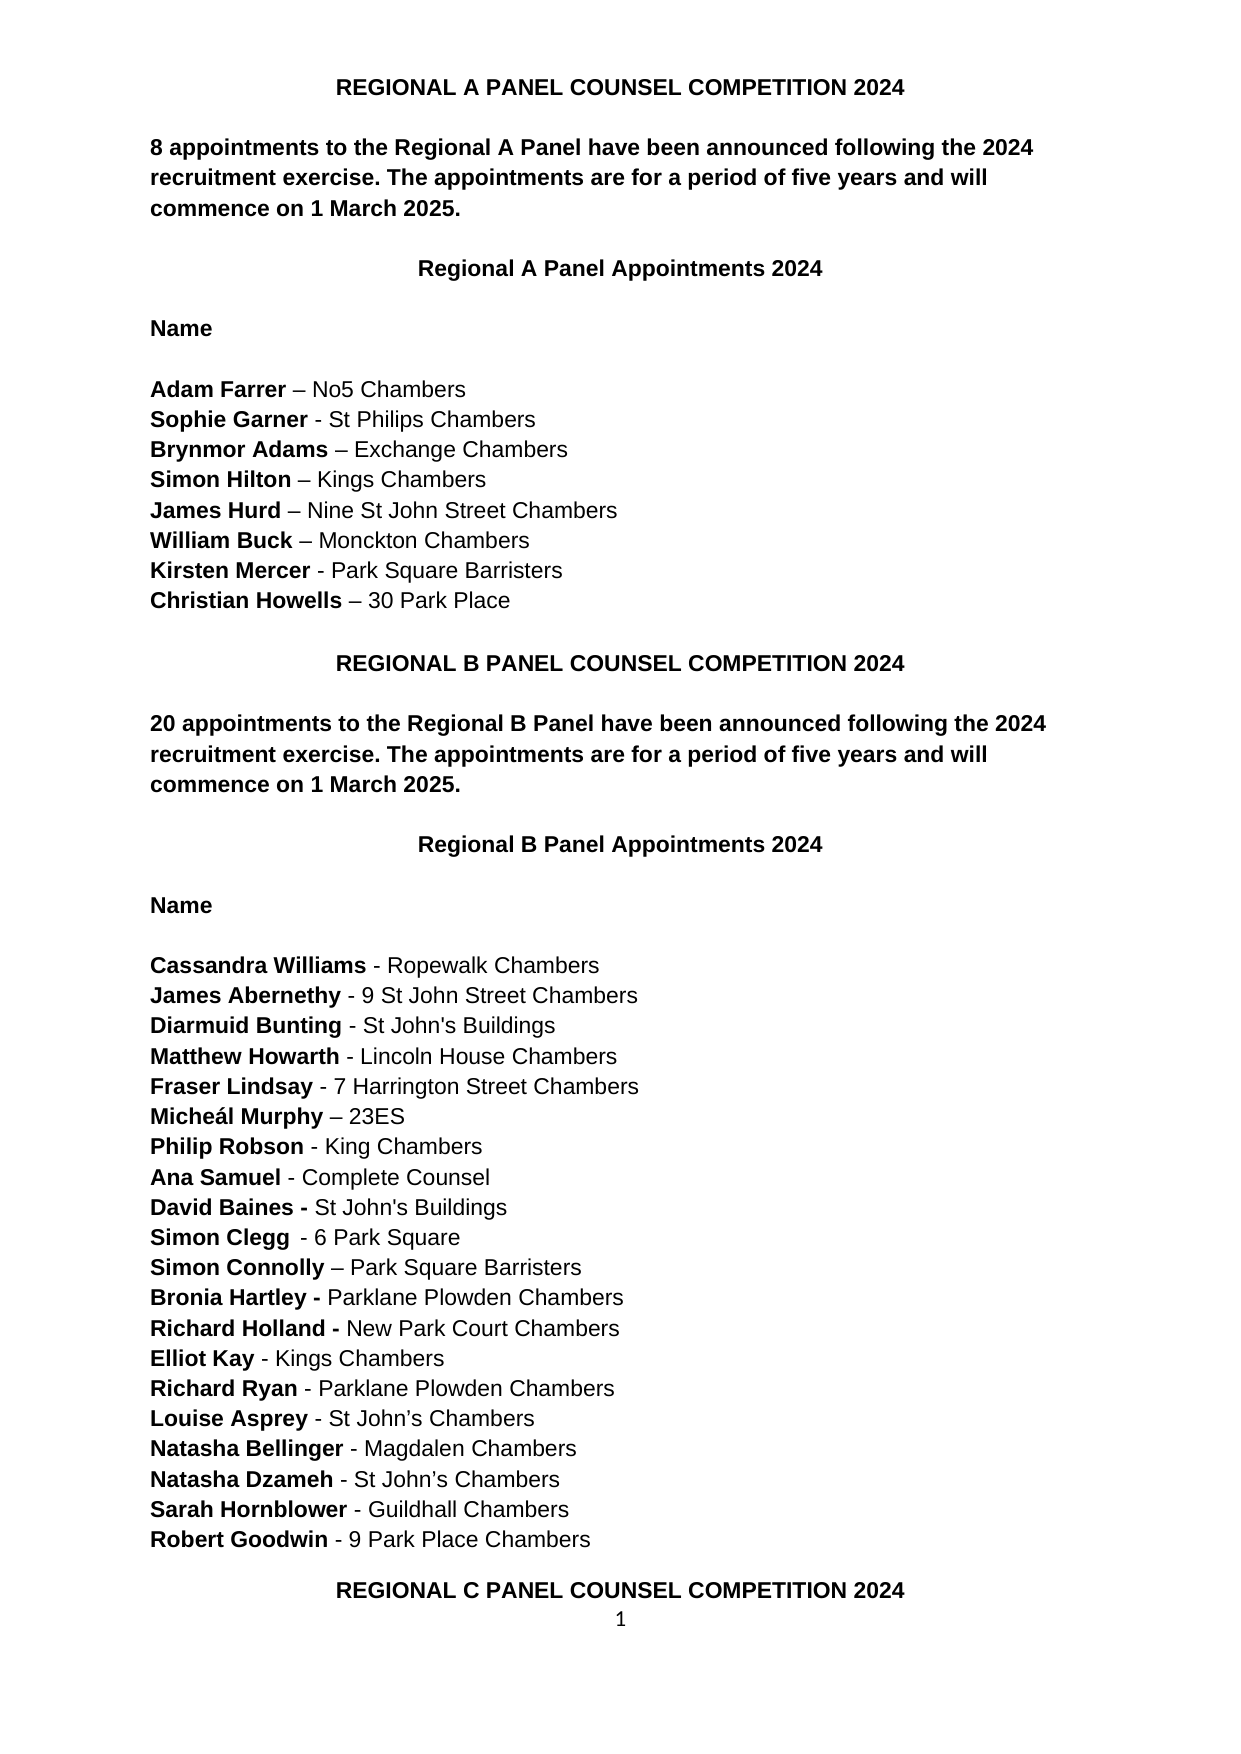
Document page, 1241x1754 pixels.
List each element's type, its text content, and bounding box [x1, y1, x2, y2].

text REGIONAL C PANEL COUNSEL COMPETITION 2024 [150, 1577, 1090, 1603]
text William Buck – Monckton Chambers [150, 527, 1090, 553]
text Cassandra Williams - Ropewalk Chambers James Abernethy - 9 St John Street Chambers Diarmuid Bunting - St John's Buildings Matthew Howarth​​​​ - Lincoln House Chambers Fraser Lindsay - 7 Harrington Street Chambers Micheál Murphy – 23ES Philip Robson - King Chambers Ana Samuel - Complete Counsel David Baines - St John's Buildings Simon Clegg - 6 Park Square Simon Connolly – Park Square Barristers Bronia Hartley​​​​ - Parklane Plowden Chambers Richard Holland - New Park Court Chambers Elliot Kay - Kings Chambers Richard Ryan​​​​ - Parklane Plowden Chambers Louise Asprey - St John’s Chambers Natasha Bellinger - Magdalen Chambers Natasha Dzameh - St John’s Chambers Sarah Hornblower - Guildhall Chambers Robert Goodwin - 9 Park Place Chambers [150, 952, 1090, 1552]
text Kirsten Mercer - Park Square Barristers [150, 557, 1090, 583]
text Christian Howells – 30 Park Place [150, 587, 1090, 646]
text Name [150, 315, 1090, 342]
text Sophie Garner - St Philips Chambers [150, 406, 1090, 432]
text Regional B Panel Appointments 2024 [150, 831, 1090, 858]
text Brynmor Adams – Exchange Chambers [150, 436, 1090, 463]
text 8 appointments to the Regional A Panel have been announced following the 2024 recruitment exercise. The appointments are for a period of five years and will commence on 1 March 2025. [150, 134, 1090, 221]
text 20 appointments to the Regional B Panel have been announced following the 2024 recruitment exercise. The appointments are for a period of five years and will commence on 1 March 2025. [150, 710, 1090, 797]
text Adam Farrer – No5 Chambers [150, 376, 1090, 402]
text James Hurd – Nine St John Street Chambers [150, 497, 1090, 523]
text REGIONAL A PANEL COUNSEL COMPETITION 2024 [150, 74, 1090, 100]
text Name [150, 892, 1090, 918]
text REGIONAL B PANEL COUNSEL COMPETITION 2024 [150, 650, 1090, 676]
text Regional A Panel Appointments 2024 [150, 255, 1090, 281]
text Simon Hilton – Kings Chambers [150, 466, 1090, 493]
